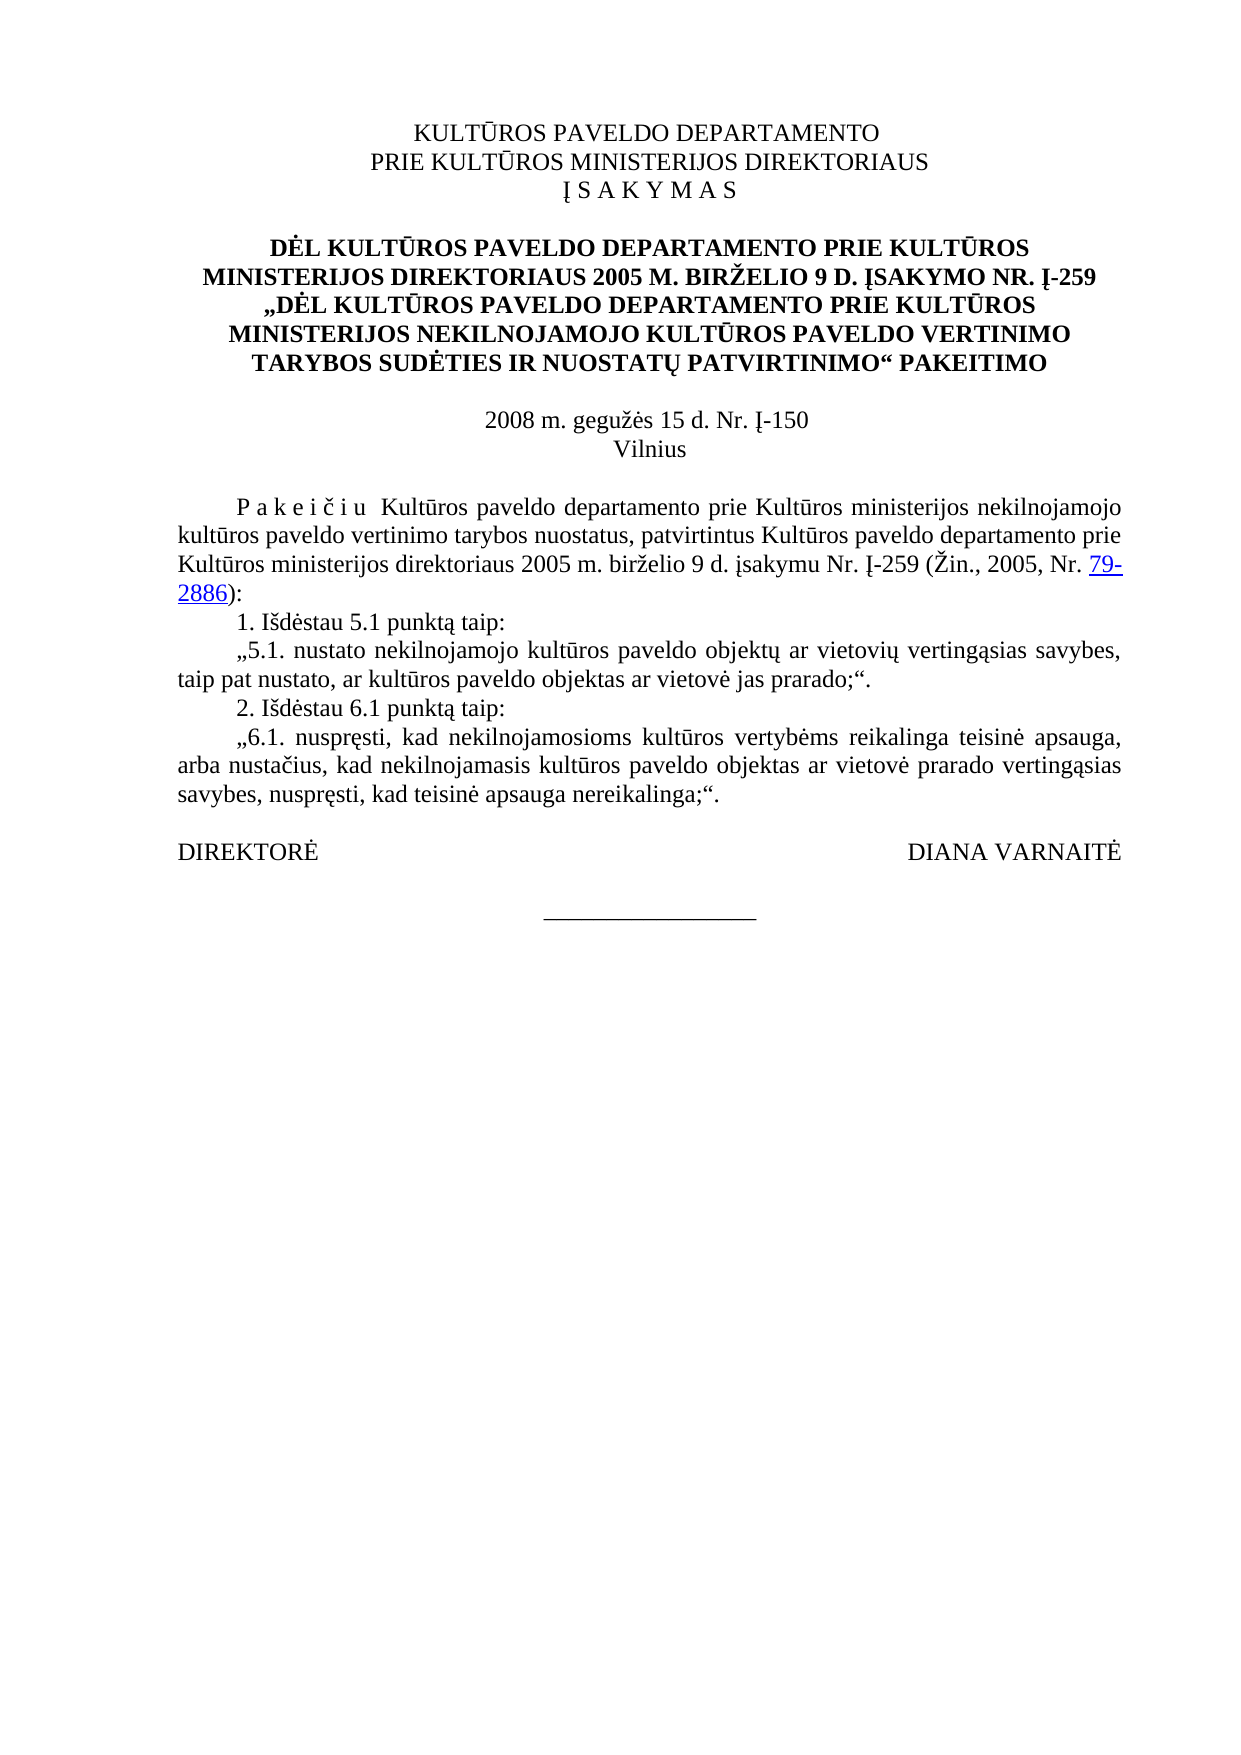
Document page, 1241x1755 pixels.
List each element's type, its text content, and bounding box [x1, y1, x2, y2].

text Pakeičiu Kultūros paveldo departamento prie Kultūros ministerijos nekilnojamojo kultūros paveldo vertinimo tarybos nuostatus, patvirtintus Kultūros paveldo departamento prie Kultūros ministerijos direktoriaus 2005 m. birželio 9 d. įsakymu Nr. Į-259 (Žin., 2005, Nr. 79-2886): [177, 492, 1122, 607]
text DĖL KULTŪROS PAVELDO DEPARTAMENTO PRIE KULTŪROS MINISTERIJOS DIREKTORIAUS 2005 M. BIRŽELIO 9 D. ĮSAKYMO NR. Į-259 „DĖL KULTŪROS PAVELDO DEPARTAMENTO PRIE KULTŪROS MINISTERIJOS NEKILNOJAMOJO KULTŪROS PAVELDO VERTINIMO TARYBOS SUDĖTIES IR NUOSTATŲ PATVIRTINIMO“ PAKEITIMO [177, 233, 1122, 377]
text Vilnius [177, 434, 1122, 463]
text „6.1. nuspręsti, kad nekilnojamosioms kultūros vertybėms reikalinga teisinė apsauga, arba nustačius, kad nekilnojamasis kultūros paveldo objektas ar vietovė prarado vertingąsias savybes, nuspręsti, kad teisinė apsauga nereikalinga;“. [177, 722, 1122, 808]
text 1. Išdėstau 5.1 punktą taip: [177, 607, 1122, 636]
text ĮSAKYMAS [177, 176, 1122, 204]
text „5.1. nustato nekilnojamojo kultūros paveldo objektų ar vietovių vertingąsias savybes, taip pat nustato, ar kultūros paveldo objektas ar vietovė jas prarado;“. [177, 636, 1122, 693]
text KULTŪROS PAVELDO DEPARTAMENTO PRIE KULTŪROS MINISTERIJOS DIREKTORIAUS [177, 118, 1122, 176]
text 2008 m. gegužės 15 d. Nr. Į-150 [177, 406, 1122, 434]
text 2. Išdėstau 6.1 punktą taip: [177, 693, 1122, 722]
text DIREKTORĖ DIANA VARNAITĖ [177, 837, 1122, 866]
text _________________ [177, 894, 1122, 923]
